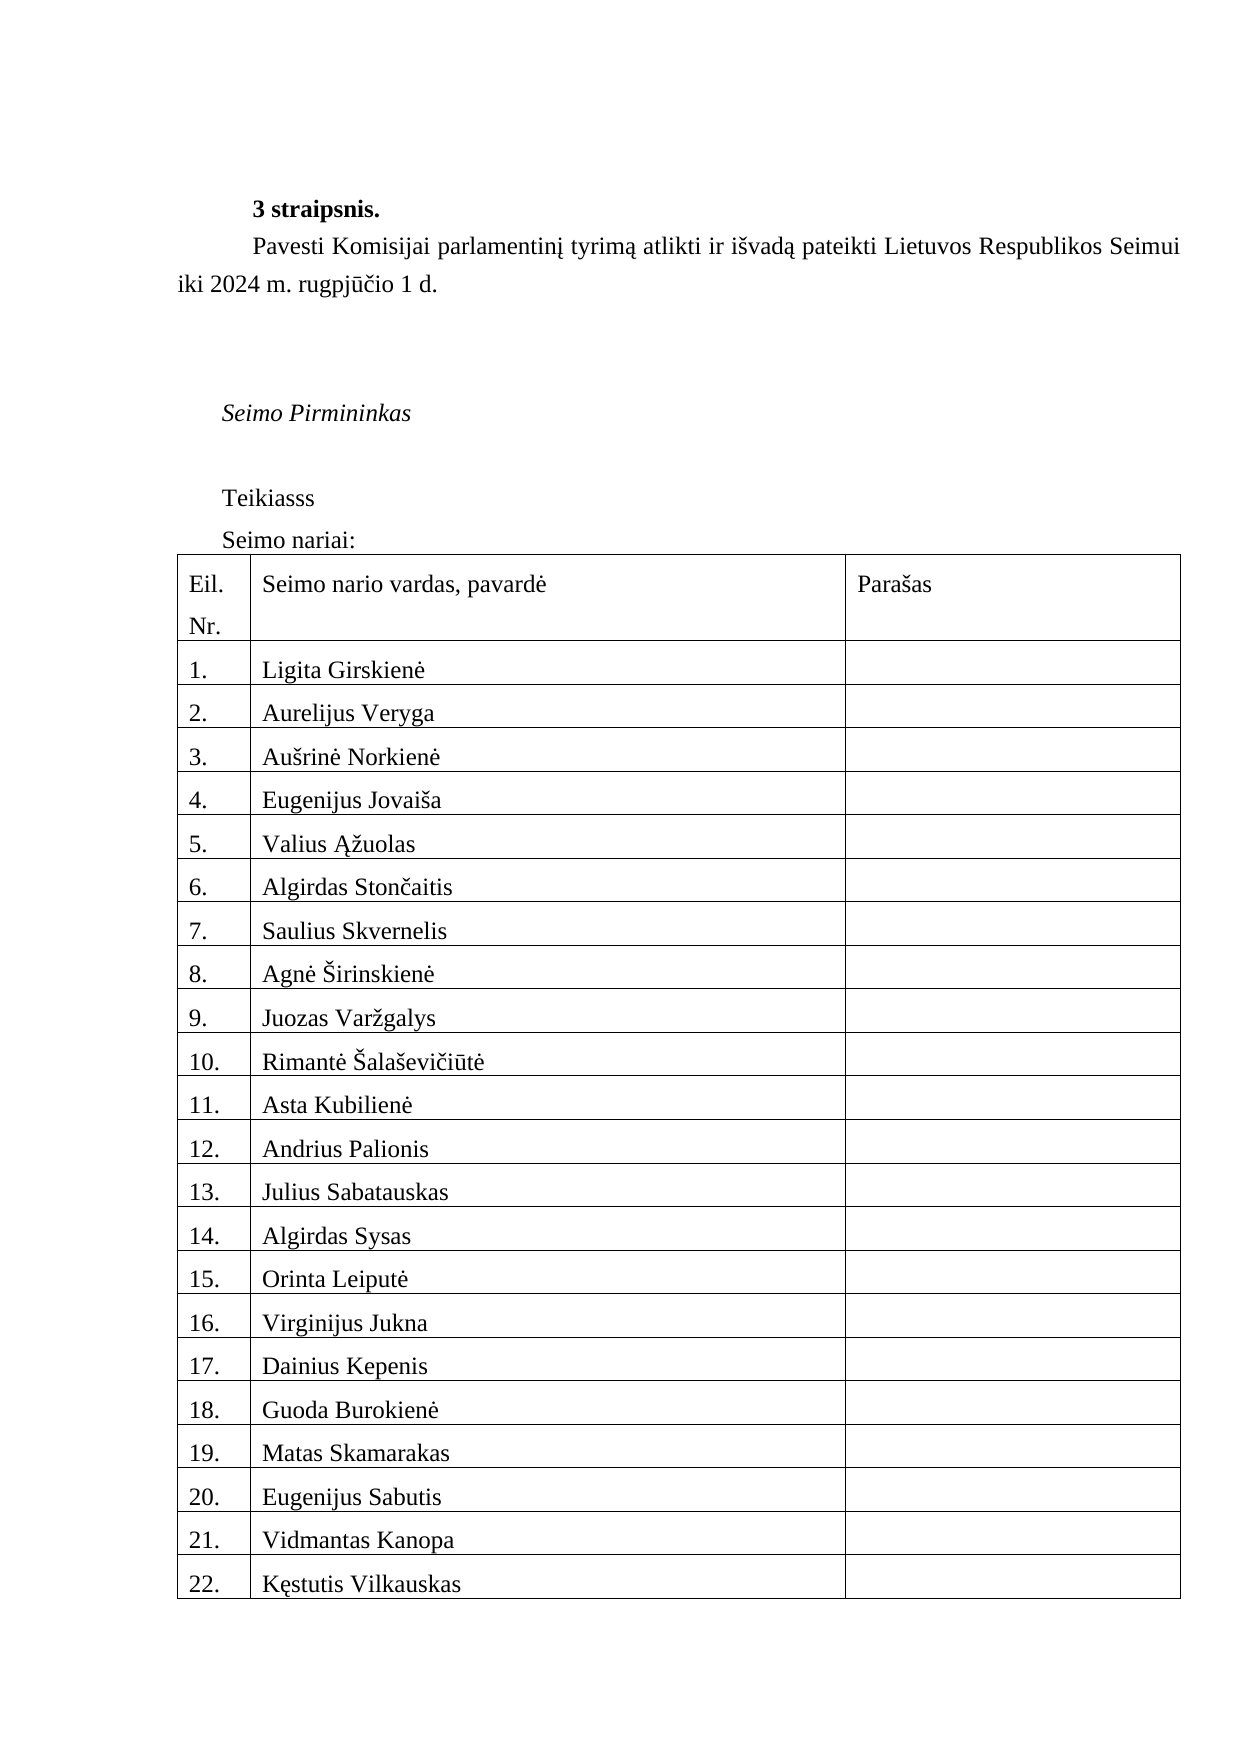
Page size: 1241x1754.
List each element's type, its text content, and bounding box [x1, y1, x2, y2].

table_cell [846, 1338, 1180, 1380]
table_cell Juozas Varžgalys [251, 989, 845, 1032]
table_cell 2. [178, 685, 250, 727]
table_cell [846, 859, 1180, 901]
table_cell Asta Kubilienė [251, 1076, 845, 1119]
table_cell 20. [178, 1468, 250, 1511]
table_cell [846, 1468, 1180, 1511]
table_cell [846, 1207, 1180, 1249]
table_cell Valius Ąžuolas [251, 815, 845, 858]
table_cell 12. [178, 1120, 250, 1162]
table_cell 6. [178, 859, 250, 901]
table_cell Ligita Girskienė [251, 641, 845, 683]
table_cell [846, 815, 1180, 858]
table_cell [846, 1120, 1180, 1162]
table_cell Virginijus Jukna [251, 1294, 845, 1337]
table_cell [846, 1164, 1180, 1206]
table_cell [846, 946, 1180, 988]
table_cell 8. [178, 946, 250, 988]
table_cell 17. [178, 1338, 250, 1380]
table_cell Aurelijus Veryga [251, 685, 845, 727]
text Teikiasss [177, 469, 1176, 511]
table_cell 5. [178, 815, 250, 858]
table_cell Agnė Širinskienė [251, 946, 845, 988]
table_cell 16. [178, 1294, 250, 1337]
table_cell [846, 1512, 1180, 1554]
table_cell [846, 1076, 1180, 1119]
table_cell [846, 685, 1180, 727]
table_cell Saulius Skvernelis [251, 902, 845, 945]
table_cell Algirdas Stončaitis [251, 859, 845, 901]
text Seimo Pirmininkas [177, 384, 1176, 426]
table_cell 4. [178, 772, 250, 814]
table_cell 22. [178, 1555, 250, 1598]
table_cell [846, 1555, 1180, 1598]
table_cell Rimantė Šalaševičiūtė [251, 1033, 845, 1075]
table_cell Orinta Leiputė [251, 1251, 845, 1293]
table_cell Kęstutis Vilkauskas [251, 1555, 845, 1598]
table_cell 10. [178, 1033, 250, 1075]
table_cell 19. [178, 1425, 250, 1467]
table_cell Eugenijus Sabutis [251, 1468, 845, 1511]
table_cell 18. [178, 1381, 250, 1424]
table_cell 1. [178, 641, 250, 683]
text Seimo nariai: [177, 511, 1176, 554]
table_cell 15. [178, 1251, 250, 1293]
table_cell 21. [178, 1512, 250, 1554]
table_cell 3. [178, 728, 250, 771]
table_cell Algirdas Sysas [251, 1207, 845, 1249]
table_cell Andrius Palionis [251, 1120, 845, 1162]
table_cell 9. [178, 989, 250, 1032]
table_cell 11. [178, 1076, 250, 1119]
table_cell Eugenijus Jovaiša [251, 772, 845, 814]
text 3 straipsnis. [177, 185, 1181, 223]
table_cell [846, 1294, 1180, 1337]
table_header Seimo nario vardas, pavardė [251, 555, 845, 640]
table_cell [846, 1381, 1180, 1424]
table_cell Dainius Kepenis [251, 1338, 845, 1380]
table_cell Vidmantas Kanopa [251, 1512, 845, 1554]
table_header Eil. Nr. [178, 555, 250, 640]
table_cell [846, 641, 1180, 683]
table_cell [846, 728, 1180, 771]
table_cell [846, 989, 1180, 1032]
table_cell 14. [178, 1207, 250, 1249]
table_cell [846, 1033, 1180, 1075]
table_header Parašas [846, 555, 1180, 640]
text Pavesti Komisijai parlamentinį tyrimą atlikti ir išvadą pateikti Lietuvos Respublikos Seimui iki 2024 m. rugpjūčio 1 d. [177, 223, 1181, 298]
table_cell 7. [178, 902, 250, 945]
table_cell [846, 772, 1180, 814]
table_cell Guoda Burokienė [251, 1381, 845, 1424]
table_cell Matas Skamarakas [251, 1425, 845, 1467]
table_cell Julius Sabatauskas [251, 1164, 845, 1206]
table_cell 13. [178, 1164, 250, 1206]
table_cell [846, 902, 1180, 945]
table_cell [846, 1425, 1180, 1467]
table_cell [846, 1251, 1180, 1293]
table_cell Aušrinė Norkienė [251, 728, 845, 771]
